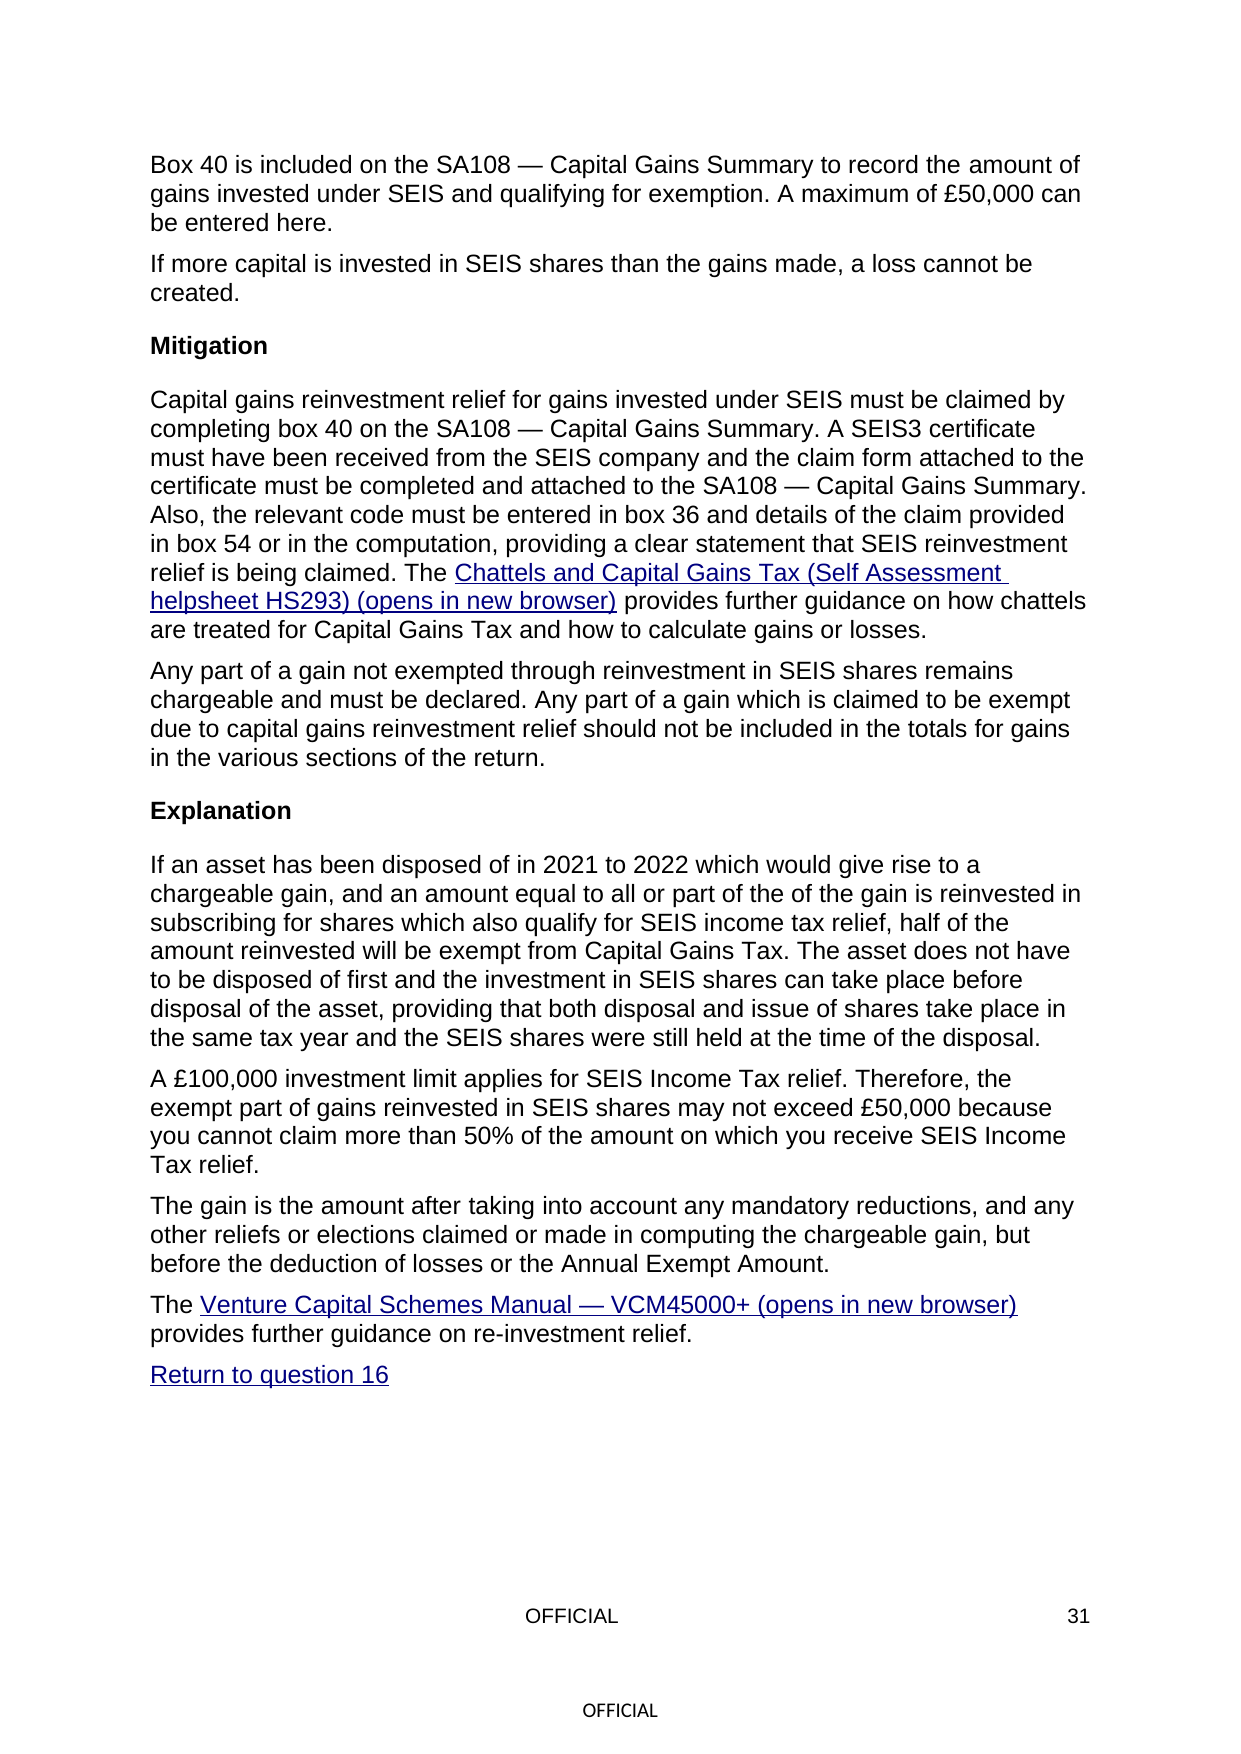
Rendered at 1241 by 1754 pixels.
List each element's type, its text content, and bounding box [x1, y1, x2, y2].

text If an asset has been disposed of in 2021 to 2022 which would give rise to a chargeable gain, and an amount equal to all or part of the of the gain is reinvested in subscribing for shares which also qualify for SEIS income tax relief, half of the amount reinvested will be exempt from Capital Gains Tax. The asset does not have to be disposed of first and the investment in SEIS shares can take place before disposal of the asset, providing that both disposal and issue of shares take place in the same tax year and the SEIS shares were still held at the time of the disposal. [150, 850, 1090, 1051]
subtitle Mitigation [150, 331, 1090, 360]
text The Venture Capital Schemes Manual — VCM45000+ (opens in new browser) provides further guidance on re-investment relief. [150, 1290, 1090, 1347]
text The gain is the amount after taking into account any mandatory reductions, and any other reliefs or elections claimed or made in computing the chargeable gain, but before the deduction of losses or the Annual Exempt Amount. [150, 1191, 1090, 1277]
text If more capital is invested in SEIS shares than the gains made, a loss cannot be created. [150, 249, 1090, 306]
subtitle Explanation [150, 796, 1090, 825]
text Box 40 is included on the SA108 — Capital Gains Summary to record the amount of gains invested under SEIS and qualifying for exemption. A maximum of £50,000 can be entered here. [150, 150, 1090, 236]
text Capital gains reinvestment relief for gains invested under SEIS must be claimed by completing box 40 on the SA108 — Capital Gains Summary. A SEIS3 certificate must have been received from the SEIS company and the claim form attached to the certificate must be completed and attached to the SA108 — Capital Gains Summary. Also, the relevant code must be entered in box 36 and details of the claim provided in box 54 or in the computation, providing a clear statement that SEIS reinvestment relief is being claimed. The Chattels and Capital Gains Tax (Self Assessment helpsheet HS293) (opens in new browser) provides further guidance on how chattels are treated for Capital Gains Tax and how to calculate gains or losses. [150, 385, 1090, 644]
text A £100,000 investment limit applies for SEIS Income Tax relief. Therefore, the exempt part of gains reinvested in SEIS shares may not exceed £50,000 because you cannot claim more than 50% of the amount on which you receive SEIS Income Tax relief. [150, 1064, 1090, 1179]
text Any part of a gain not exempted through reinvestment in SEIS shares remains chargeable and must be declared. Any part of a gain which is claimed to be exempt due to capital gains reinvestment relief should not be included in the totals for gains in the various sections of the return. [150, 656, 1090, 771]
text Return to question 16 [150, 1360, 1090, 1389]
